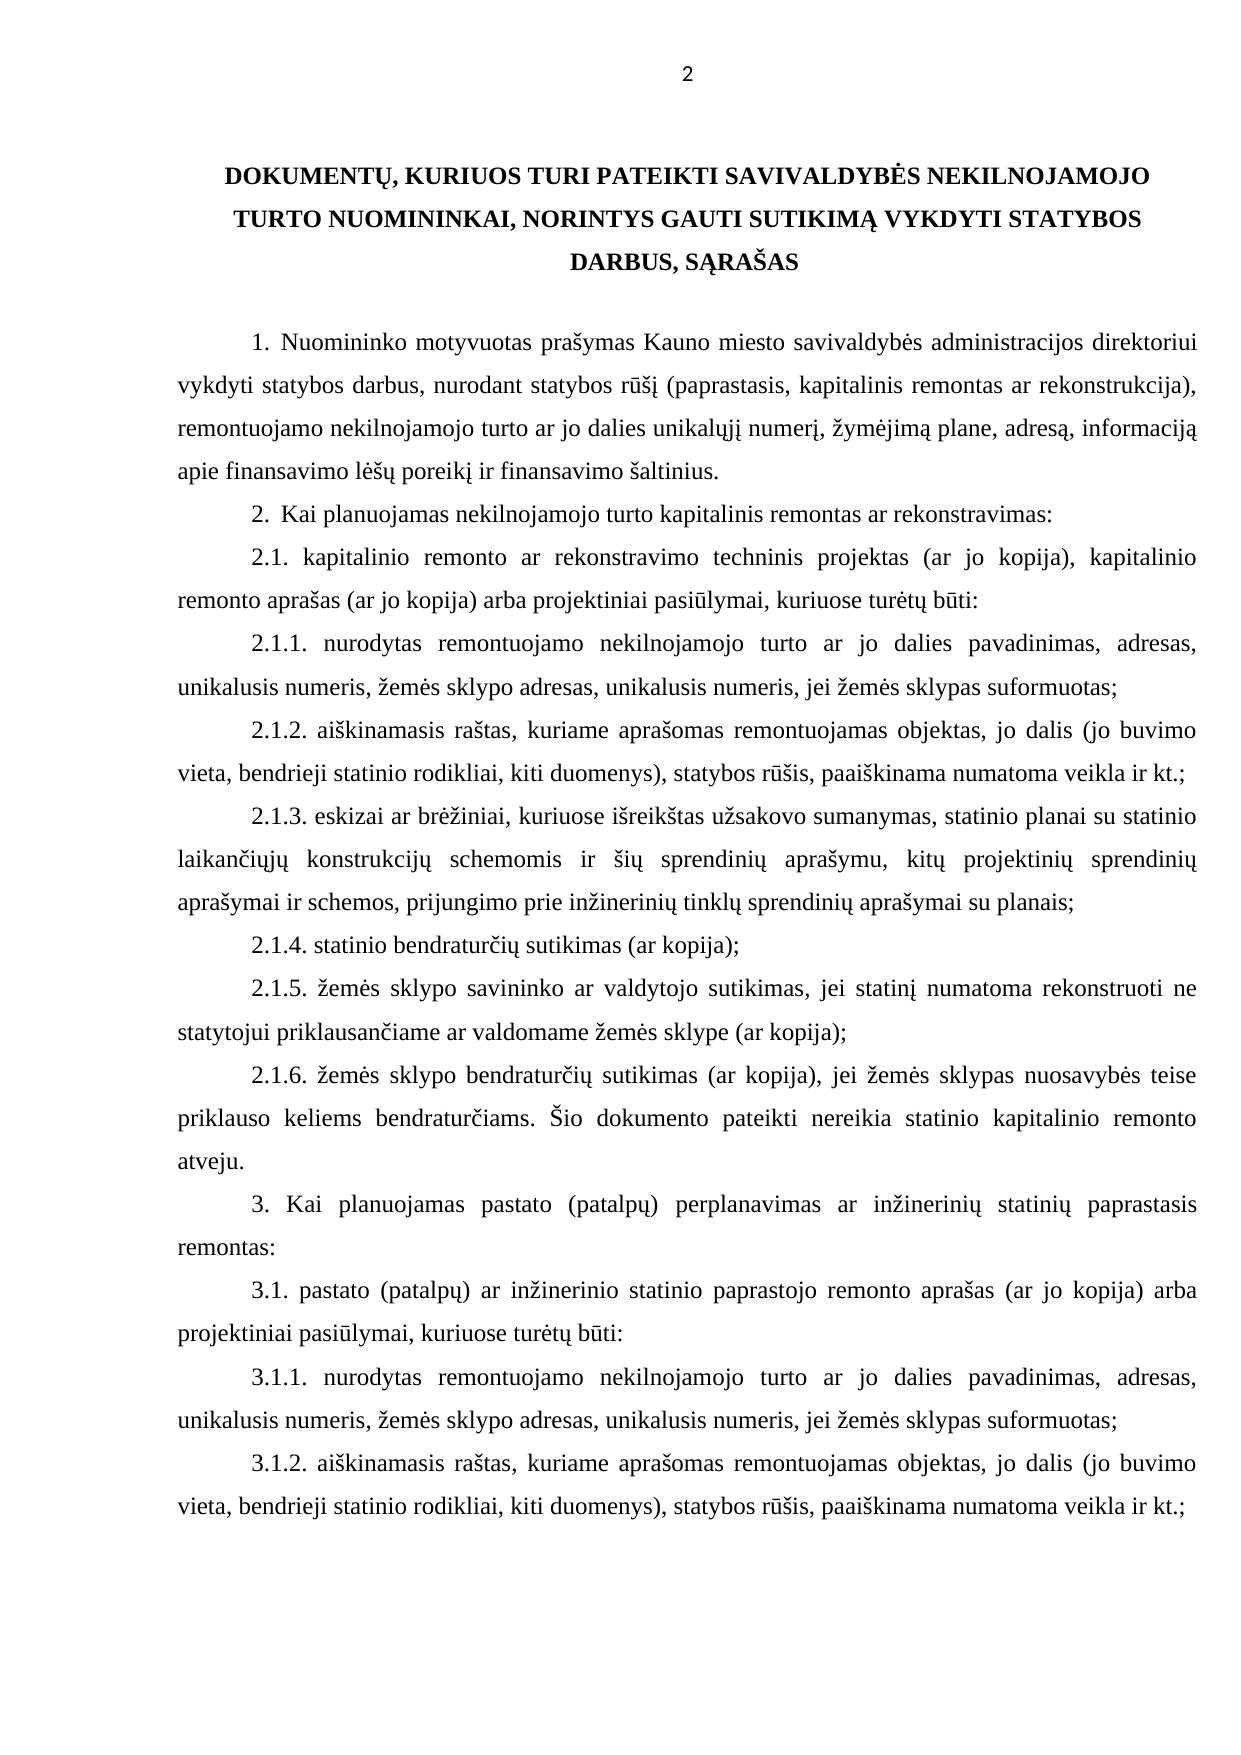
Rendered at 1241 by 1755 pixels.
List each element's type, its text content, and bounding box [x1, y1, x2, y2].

text 3.1.2. aiškinamasis raštas, kuriame aprašomas remontuojamas objektas, jo dalis (jo buvimo vieta, bendrieji statinio rodikliai, kiti duomenys), statybos rūšis, paaiškinama numatoma veikla ir kt.; [177, 1448, 1198, 1520]
text 2.1.5. žemės sklypo savininko ar valdytojo sutikimas, jei statinį numatoma rekonstruoti ne statytojui priklausančiame ar valdomame žemės sklype (ar kopija); [177, 973, 1198, 1045]
text 2.1.2. aiškinamasis raštas, kuriame aprašomas remontuojamas objektas, jo dalis (jo buvimo vieta, bendrieji statinio rodikliai, kiti duomenys), statybos rūšis, paaiškinama numatoma veikla ir kt.; [177, 715, 1198, 787]
text 2. Kai planuojamas nekilnojamojo turto kapitalinis remontas ar rekonstravimas: [177, 499, 1198, 528]
text 3.1. pastato (patalpų) ar inžinerinio statinio paprastojo remonto aprašas (ar jo kopija) arba projektiniai pasiūlymai, kuriuose turėtų būti: [177, 1275, 1198, 1347]
text 1. Nuomininko motyvuotas prašymas Kauno miesto savivaldybės administracijos direktoriui vykdyti statybos darbus, nurodant statybos rūšį (paprastasis, kapitalinis remontas ar rekonstrukcija), remontuojamo nekilnojamojo turto ar jo dalies unikalųjį numerį, žymėjimą plane, adresą, informaciją apie finansavimo lėšų poreikį ir finansavimo šaltinius. [177, 327, 1198, 485]
text 3.1.1. nurodytas remontuojamo nekilnojamojo turto ar jo dalies pavadinimas, adresas, unikalusis numeris, žemės sklypo adresas, unikalusis numeris, jei žemės sklypas suformuotas; [177, 1362, 1198, 1433]
text 3. Kai planuojamas pastato (patalpų) perplanavimas ar inžinerinių statinių paprastasis remontas: [177, 1189, 1198, 1261]
text 2.1.3. eskizai ar brėžiniai, kuriuose išreikštas užsakovo sumanymas, statinio planai su statinio laikančiųjų konstrukcijų schemomis ir šių sprendinių aprašymu, kitų projektinių sprendinių aprašymai ir schemos, prijungimo prie inžinerinių tinklų sprendinių aprašymai su planais; [177, 801, 1198, 916]
text 2.1.6. žemės sklypo bendraturčių sutikimas (ar kopija), jei žemės sklypas nuosavybės teise priklauso keliems bendraturčiams. Šio dokumento pateikti nereikia statinio kapitalinio remonto atveju. [177, 1060, 1198, 1175]
text 2.1.4. statinio bendraturčių sutikimas (ar kopija); [177, 930, 1198, 959]
text DOKUMENTŲ, KURIUOS TURI PATEIKTI SAVIVALDYBĖS NEKILNOJAMOJO TURTO NUOMININKAI, NORINTYS GAUTI SUTIKIMĄ VYKDYTI STATYBOS DARBUS, SĄRAŠAS [177, 161, 1198, 276]
text 2.1.1. nurodytas remontuojamo nekilnojamojo turto ar jo dalies pavadinimas, adresas, unikalusis numeris, žemės sklypo adresas, unikalusis numeris, jei žemės sklypas suformuotas; [177, 628, 1198, 700]
text 2.1. kapitalinio remonto ar rekonstravimo techninis projektas (ar jo kopija), kapitalinio remonto aprašas (ar jo kopija) arba projektiniai pasiūlymai, kuriuose turėtų būti: [177, 542, 1198, 614]
